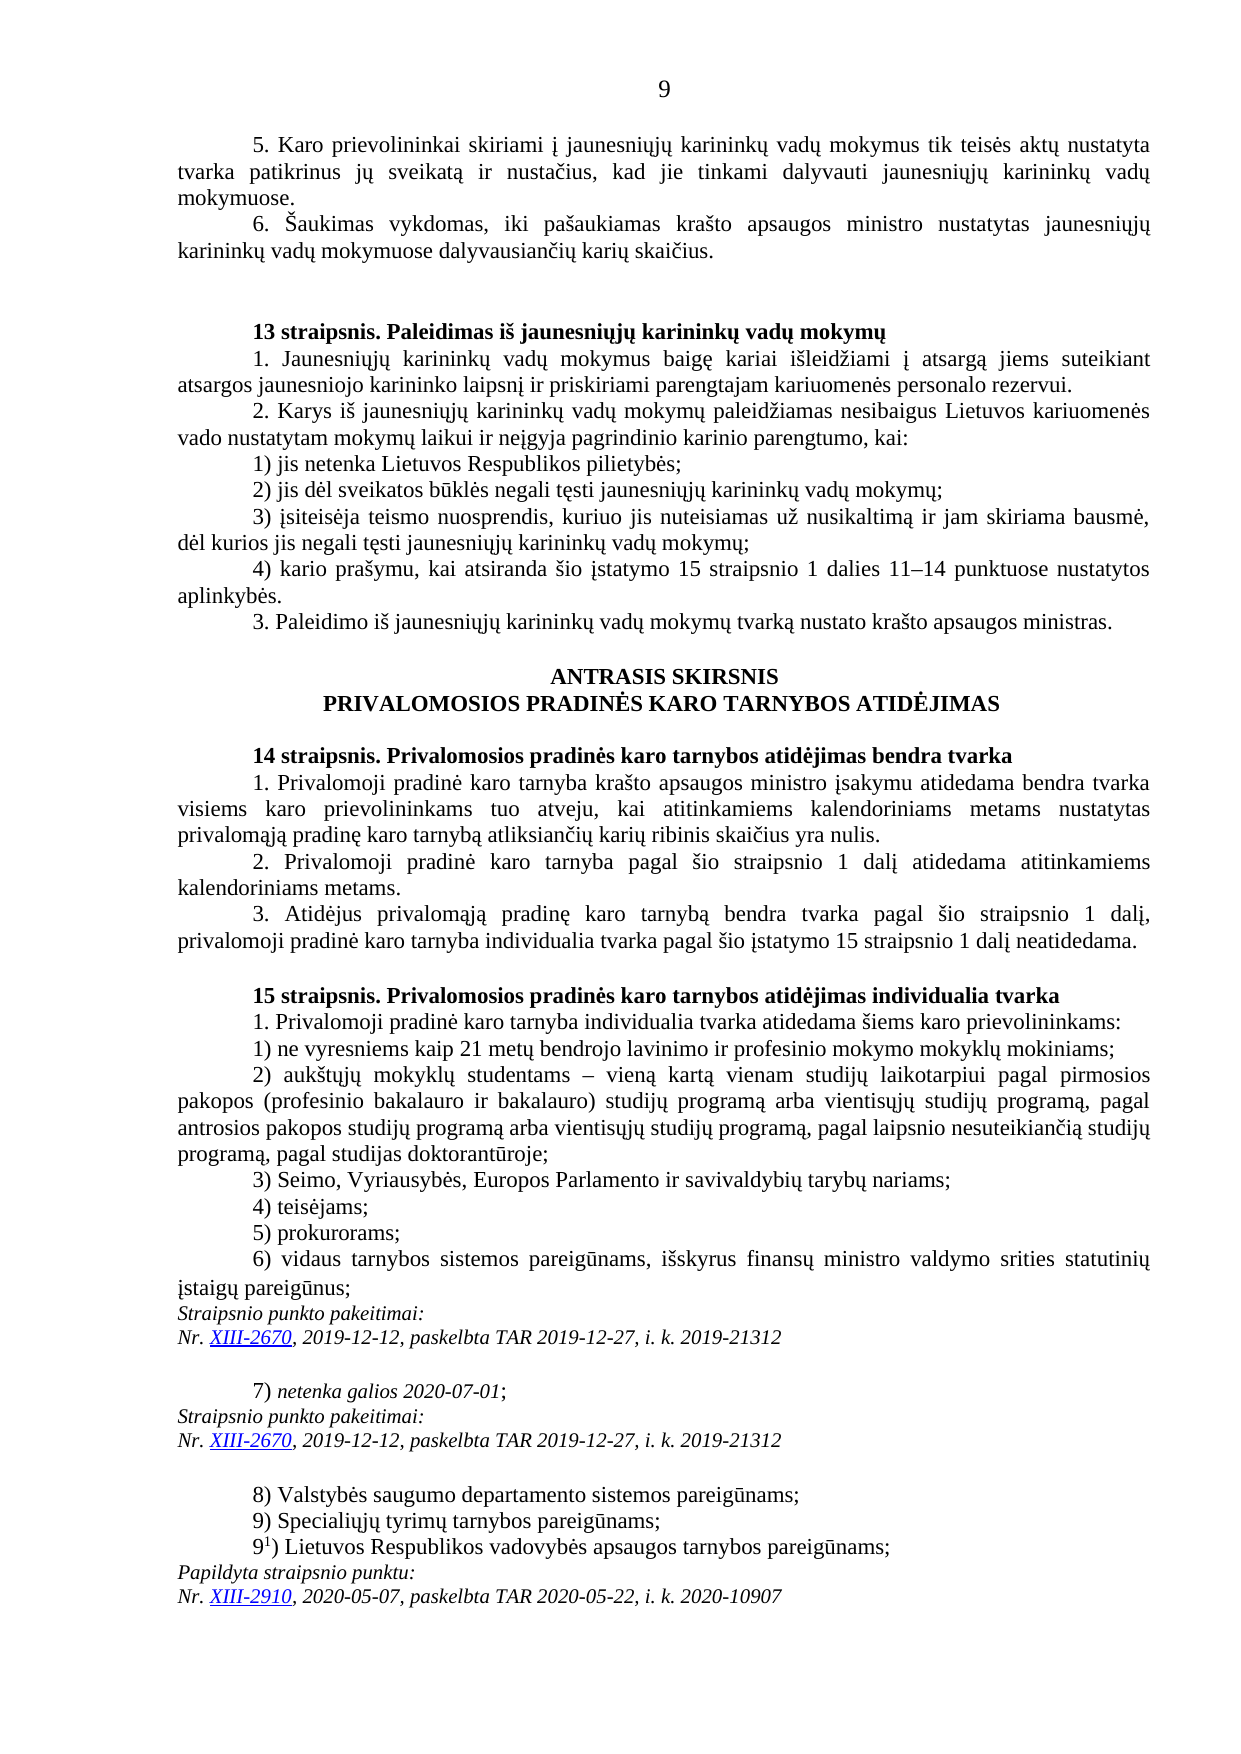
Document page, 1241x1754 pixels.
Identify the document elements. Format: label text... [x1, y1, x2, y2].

text 8) Valstybės saugumo departamento sistemos pareigūnams; [177, 1481, 1152, 1507]
text Nr. XIII-2910, 2020-05-07, paskelbta TAR 2020-05-22, i. k. 2020-10907 [177, 1584, 1152, 1608]
text 5. Karo prievolininkai skiriami į jaunesniųjų karininkų vadų mokymus tik teisės aktų nustatyta tvarka patikrinus jų sveikatą ir nustačius, kad jie tinkami dalyvauti jaunesniųjų karininkų vadų mokymuose. [177, 131, 1152, 210]
text 3) įsiteisėja teismo nuosprendis, kuriuo jis nuteisiamas už nusikaltimą ir jam skiriama bausmė, dėl kurios jis negali tęsti jaunesniųjų karininkų vadų mokymų; [177, 503, 1152, 555]
text 3. Paleidimo iš jaunesniųjų karininkų vadų mokymų tvarką nustato krašto apsaugos ministras. [177, 608, 1152, 634]
text Straipsnio punkto pakeitimai: [177, 1301, 1152, 1324]
text 1. Jaunesniųjų karininkų vadų mokymus baigę kariai išleidžiami į atsargą jiems suteikiant atsargos jaunesniojo karininko laipsnį ir priskiriami parengtajam kariuomenės personalo rezervui. [177, 344, 1152, 397]
text Nr. XIII-2670, 2019-12-12, paskelbta TAR 2019-12-27, i. k. 2019-21312 [177, 1324, 1152, 1349]
text PRIVALOMOSIOS PRADINĖS KARO TARNYBOS ATIDĖJIMAS [177, 689, 1152, 716]
text 7) netenka galios 2020-07-01; [177, 1377, 1152, 1404]
text Nr. XIII-2670, 2019-12-12, paskelbta TAR 2019-12-27, i. k. 2019-21312 [177, 1428, 1152, 1452]
text 1) jis netenka Lietuvos Respublikos pilietybės; [177, 450, 1152, 476]
text 1. Privalomoji pradinė karo tarnyba individualia tvarka atidedama šiems karo prievolininkams: [177, 1008, 1152, 1034]
text 5) prokurorams; [177, 1219, 1152, 1245]
text 4) teisėjams; [177, 1193, 1152, 1219]
text 4) kario prašymu, kai atsiranda šio įstatymo 15 straipsnio 1 dalies 11–14 punktuose nustatytos aplinkybės. [177, 555, 1152, 608]
text 91) Lietuvos Respublikos vadovybės apsaugos tarnybos pareigūnams; [177, 1533, 1152, 1560]
text ANTRASIS SKIRSNIS [177, 663, 1152, 689]
text 13 straipsnis. Paleidimas iš jaunesniųjų karininkų vadų mokymų [177, 318, 1152, 344]
text Straipsnio punkto pakeitimai: [177, 1404, 1152, 1428]
text 3. Atidėjus privalomąją pradinę karo tarnybą bendra tvarka pagal šio straipsnio 1 dalį, privalomoji pradinė karo tarnyba individualia tvarka pagal šio įstatymo 15 straipsnio 1 dalį neatidedama. [177, 900, 1152, 953]
text 15 straipsnis. Privalomosios pradinės karo tarnybos atidėjimas individualia tvarka [252, 982, 1152, 1008]
text 2) aukštųjų mokyklų studentams – vieną kartą vienam studijų laikotarpiui pagal pirmosios pakopos (profesinio bakalauro ir bakalauro) studijų programą arba vientisųjų studijų programą, pagal antrosios pakopos studijų programą arba vientisųjų studijų programą, pagal laipsnio nesuteikiančią studijų programą, pagal studijas doktorantūroje; [177, 1061, 1152, 1166]
text 2) jis dėl sveikatos būklės negali tęsti jaunesniųjų karininkų vadų mokymų; [177, 476, 1152, 503]
text 6) vidaus tarnybos sistemos pareigūnams, išskyrus finansų ministro valdymo srities statutinių įstaigų pareigūnus; [177, 1245, 1152, 1301]
text 3) Seimo, Vyriausybės, Europos Parlamento ir savivaldybių tarybų nariams; [177, 1166, 1152, 1193]
text Papildyta straipsnio punktu: [177, 1560, 1152, 1584]
text 1. Privalomoji pradinė karo tarnyba krašto apsaugos ministro įsakymu atidedama bendra tvarka visiems karo prievolininkams tuo atveju, kai atitinkamiems kalendoriniams metams nustatytas privalomąją pradinę karo tarnybą atliksiančių karių ribinis skaičius yra nulis. [177, 769, 1152, 848]
text 2. Karys iš jaunesniųjų karininkų vadų mokymų paleidžiamas nesibaigus Lietuvos kariuomenės vado nustatytam mokymų laikui ir neįgyja pagrindinio karinio parengtumo, kai: [177, 397, 1152, 450]
text 1) ne vyresniems kaip 21 metų bendrojo lavinimo ir profesinio mokymo mokyklų mokiniams; [177, 1034, 1152, 1061]
text 6. Šaukimas vykdomas, iki pašaukiamas krašto apsaugos ministro nustatytas jaunesniųjų karininkų vadų mokymuose dalyvausiančių karių skaičius. [177, 210, 1152, 263]
text 14 straipsnis. Privalomosios pradinės karo tarnybos atidėjimas bendra tvarka [177, 742, 1152, 769]
text 2. Privalomoji pradinė karo tarnyba pagal šio straipsnio 1 dalį atidedama atitinkamiems kalendoriniams metams. [177, 848, 1152, 900]
text 9) Specialiųjų tyrimų tarnybos pareigūnams; [177, 1507, 1152, 1533]
